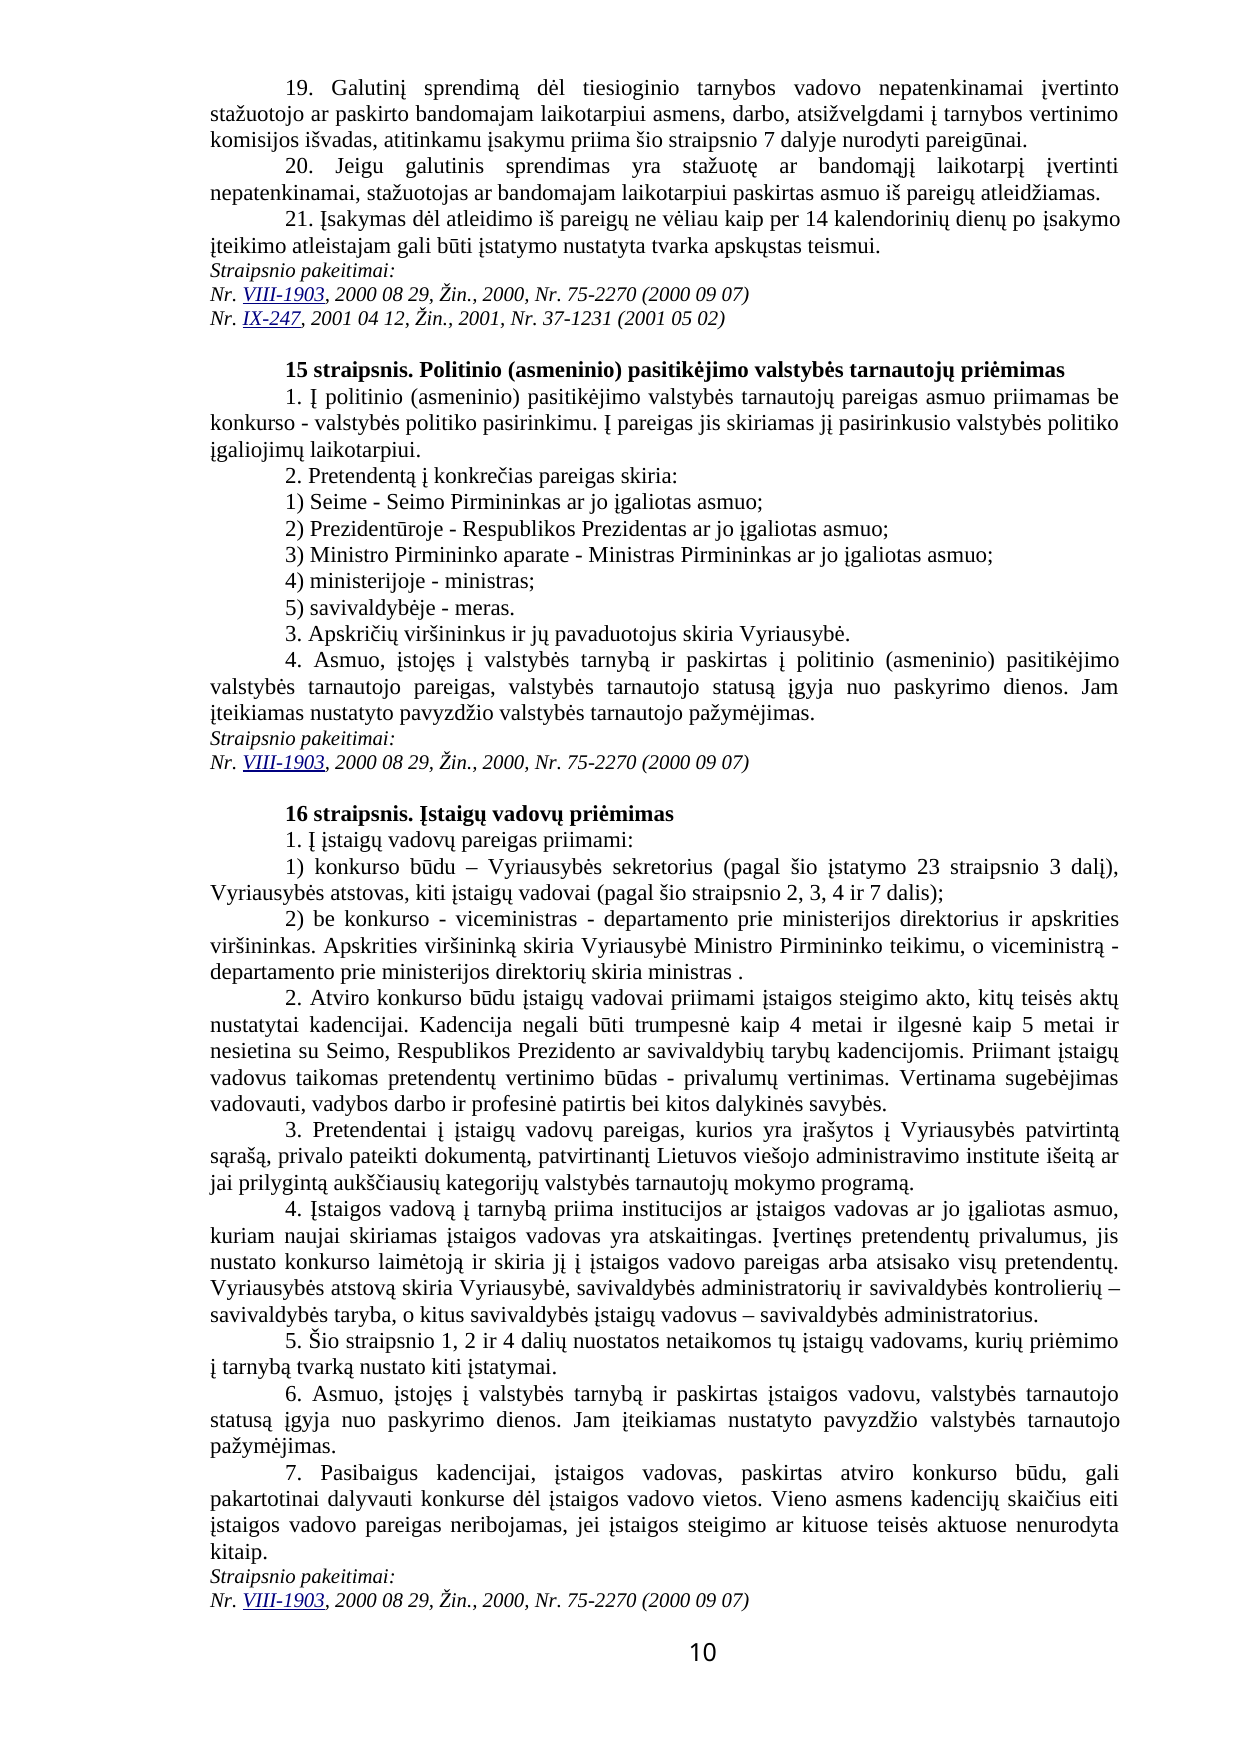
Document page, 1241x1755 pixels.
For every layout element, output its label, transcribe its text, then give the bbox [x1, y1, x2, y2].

text 15 straipsnis. Politinio (asmeninio) pasitikėjimo valstybės tarnautojų priėmimas [285, 357, 1120, 383]
text 4. Asmuo, įstojęs į valstybės tarnybą ir paskirtas į politinio (asmeninio) pasitikėjimo valstybės tarnautojo pareigas, valstybės tarnautojo statusą įgyja nuo paskyrimo dienos. Jam įteikiamas nustatyto pavyzdžio valstybės tarnautojo pažymėjimas. [210, 646, 1120, 726]
text Straipsnio pakeitimai: [210, 1564, 1120, 1588]
text Straipsnio pakeitimai: [210, 726, 1120, 749]
text 3. Apskričių viršininkus ir jų pavaduotojus skiria Vyriausybė. [210, 620, 1120, 646]
text 1. Į įstaigų vadovų pareigas priimami: [210, 826, 1120, 853]
text 4. Įstaigos vadovą į tarnybą priima institucijos ar įstaigos vadovas ar jo įgaliotas asmuo, kuriam naujai skiriamas įstaigos vadovas yra atskaitingas. Įvertinęs pretendentų privalumus, jis nustato konkurso laimėtoją ir skiria jį į įstaigos vadovo pareigas arba atsisako visų pretendentų. Vyriausybės atstovą skiria Vyriausybė, savivaldybės administratorių ir savivaldybės kontrolierių – savivaldybės taryba, o kitus savivaldybės įstaigų vadovus – savivaldybės administratorius. [210, 1195, 1120, 1327]
text 6. Asmuo, įstojęs į valstybės tarnybą ir paskirtas įstaigos vadovu, valstybės tarnautojo statusą įgyja nuo paskyrimo dienos. Jam įteikiamas nustatyto pavyzdžio valstybės tarnautojo pažymėjimas. [210, 1380, 1120, 1459]
text 2. Atviro konkurso būdu įstaigų vadovai priimami įstaigos steigimo akto, kitų teisės aktų nustatytai kadencijai. Kadencija negali būti trumpesnė kaip 4 metai ir ilgesnė kaip 5 metai ir nesietina su Seimo, Respublikos Prezidento ar savivaldybių tarybų kadencijomis. Priimant įstaigų vadovus taikomas pretendentų vertinimo būdas - privalumų vertinimas. Vertinama sugebėjimas vadovauti, vadybos darbo ir profesinė patirtis bei kitos dalykinės savybės. [210, 984, 1120, 1116]
text 21. Įsakymas dėl atleidimo iš pareigų ne vėliau kaip per 14 kalendorinių dienų po įsakymo įteikimo atleistajam gali būti įstatymo nustatyta tvarka apskųstas teismui. [210, 205, 1120, 258]
text 5. Šio straipsnio 1, 2 ir 4 dalių nuostatos netaikomos tų įstaigų vadovams, kurių priėmimo į tarnybą tvarką nustato kiti įstatymai. [210, 1327, 1120, 1380]
text 1. Į politinio (asmeninio) pasitikėjimo valstybės tarnautojų pareigas asmuo priimamas be konkurso - valstybės politiko pasirinkimu. Į pareigas jis skiriamas jį pasirinkusio valstybės politiko įgaliojimų laikotarpiui. [210, 383, 1120, 462]
text Nr. VIII-1903, 2000 08 29, Žin., 2000, Nr. 75-2270 (2000 09 07) [210, 1588, 1120, 1612]
text 2. Pretendentą į konkrečias pareigas skiria: [210, 462, 1120, 488]
text 20. Jeigu galutinis sprendimas yra stažuotę ar bandomąjį laikotarpį įvertinti nepatenkinamai, stažuotojas ar bandomajam laikotarpiui paskirtas asmuo iš pareigų atleidžiamas. [210, 153, 1120, 205]
text 2) Prezidentūroje - Respublikos Prezidentas ar jo įgaliotas asmuo; [210, 515, 1120, 541]
text 3) Ministro Pirmininko aparate - Ministras Pirmininkas ar jo įgaliotas asmuo; [210, 541, 1120, 567]
text Straipsnio pakeitimai: [210, 258, 1120, 282]
text 1) konkurso būdu – Vyriausybės sekretorius (pagal šio įstatymo 23 straipsnio 3 dalį), Vyriausybės atstovas, kiti įstaigų vadovai (pagal šio straipsnio 2, 3, 4 ir 7 dalis); [210, 853, 1120, 905]
text 5) savivaldybėje - meras. [210, 594, 1120, 620]
text 1) Seime - Seimo Pirmininkas ar jo įgaliotas asmuo; [210, 488, 1120, 515]
text Nr. IX-247, 2001 04 12, Žin., 2001, Nr. 37-1231 (2001 05 02) [210, 306, 1120, 330]
text 7. Pasibaigus kadencijai, įstaigos vadovas, paskirtas atviro konkurso būdu, gali pakartotinai dalyvauti konkurse dėl įstaigos vadovo vietos. Vieno asmens kadencijų skaičius eiti įstaigos vadovo pareigas neribojamas, jei įstaigos steigimo ar kituose teisės aktuose nenurodyta kitaip. [210, 1459, 1120, 1564]
text 4) ministerijoje - ministras; [210, 567, 1120, 594]
text Nr. VIII-1903, 2000 08 29, Žin., 2000, Nr. 75-2270 (2000 09 07) [210, 282, 1120, 306]
text 3. Pretendentai į įstaigų vadovų pareigas, kurios yra įrašytos į Vyriausybės patvirtintą sąrašą, privalo pateikti dokumentą, patvirtinantį Lietuvos viešojo administravimo institute išeitą ar jai prilygintą aukščiausių kategorijų valstybės tarnautojų mokymo programą. [210, 1116, 1120, 1195]
text 16 straipsnis. Įstaigų vadovų priėmimas [210, 800, 1120, 826]
text 2) be konkurso - viceministras - departamento prie ministerijos direktorius ir apskrities viršininkas. Apskrities viršininką skiria Vyriausybė Ministro Pirmininko teikimu, o viceministrą - departamento prie ministerijos direktorių skiria ministras . [210, 905, 1120, 984]
text Nr. VIII-1903, 2000 08 29, Žin., 2000, Nr. 75-2270 (2000 09 07) [210, 749, 1120, 774]
text 19. Galutinį sprendimą dėl tiesioginio tarnybos vadovo nepatenkinamai įvertinto stažuotojo ar paskirto bandomajam laikotarpiui asmens, darbo, atsižvelgdami į tarnybos vertinimo komisijos išvadas, atitinkamu įsakymu priima šio straipsnio 7 dalyje nurodyti pareigūnai. [210, 73, 1120, 153]
